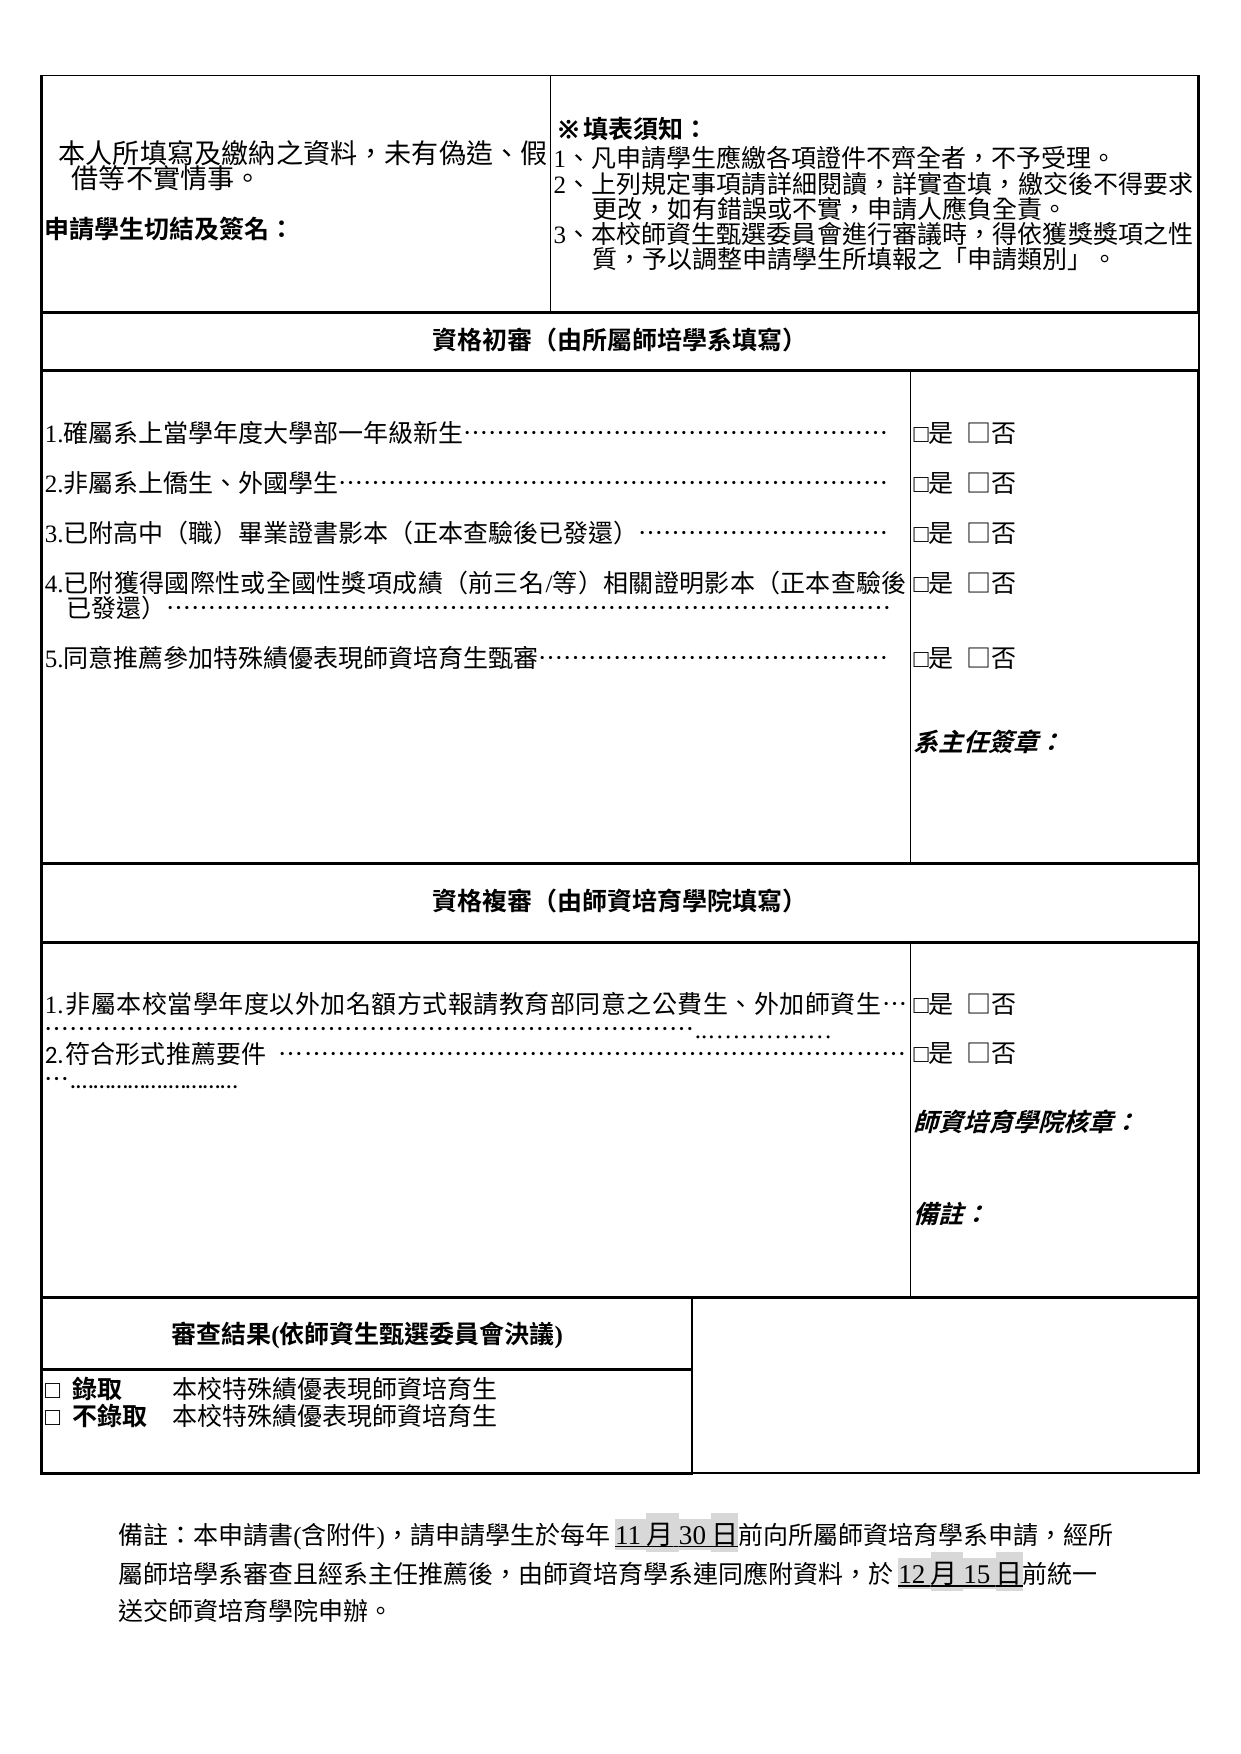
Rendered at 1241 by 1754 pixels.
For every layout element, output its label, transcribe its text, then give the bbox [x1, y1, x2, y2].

table_cell 1.確屬系上當學年度大學部一年級新生…………………………………………… 2.非屬系上僑生、外國學生………………………………………………………… 3.已附高中（職）畢業證書影本（正本查驗後已發還）………………………… 4.已附獲得國際性或全國性獎項成績（前三名/等）相關證明影本（正本查驗後已發還）…………………………………………………………………………… 5.同意推薦參加特殊績優表現師資培育生甄審…………………………………… [43, 372, 910, 862]
table_cell 資格初審（由所屬師培學系填寫） [43, 314, 1198, 369]
table_cell 本人所填寫及繳納之資料，未有偽造、假借等不實情事。 申請學生切結及簽名： [43, 76, 550, 311]
table_cell 審查結果(依師資生甄選委員會決議) [43, 1299, 691, 1368]
table_cell [693, 1299, 1197, 1472]
text 備註：本申請書(含附件)，請申請學生於每年11月30日前向所屬師資培育學系申請，經所屬師培學系審查且經系主任推薦後，由師資培育學系連同應附資料，於12月15日前統一送交師資培育學院申辦。 [118, 1513, 1122, 1627]
table_cell ※填表須知： 1、凡申請學生應繳各項證件不齊全者，不予受理。 2、上列規定事項請詳細閱讀，詳實查填，繳交後不得要求更改，如有錯誤或不實，申請人應負全責。 3、本校師資生甄選委員會進行審議時，得依獲獎獎項之性質，予以調整申請學生所填報之「申請類別」。 [551, 76, 1197, 311]
table_cell □是 □否 □是 □否 師資培育學院核章： 備註： [911, 944, 1197, 1296]
table_cell 非屬本校當學年度以外加名額方式報請教育部同意之公費生、外加師資生………………………………………………………………………..…………… 符合形式推薦要件 …………………………………………………………………….…………….………… [43, 944, 910, 1296]
table_cell 資格複審（由師資培育學院填寫） [43, 865, 1198, 941]
table_cell □是 □否 □是 □否 □是 □否 □是 □否 □是 □否 系主任簽章： [911, 372, 1197, 862]
table_cell □ 錄取 本校特殊績優表現師資培育生 □ 不錄取 本校特殊績優表現師資培育生 [43, 1371, 691, 1472]
